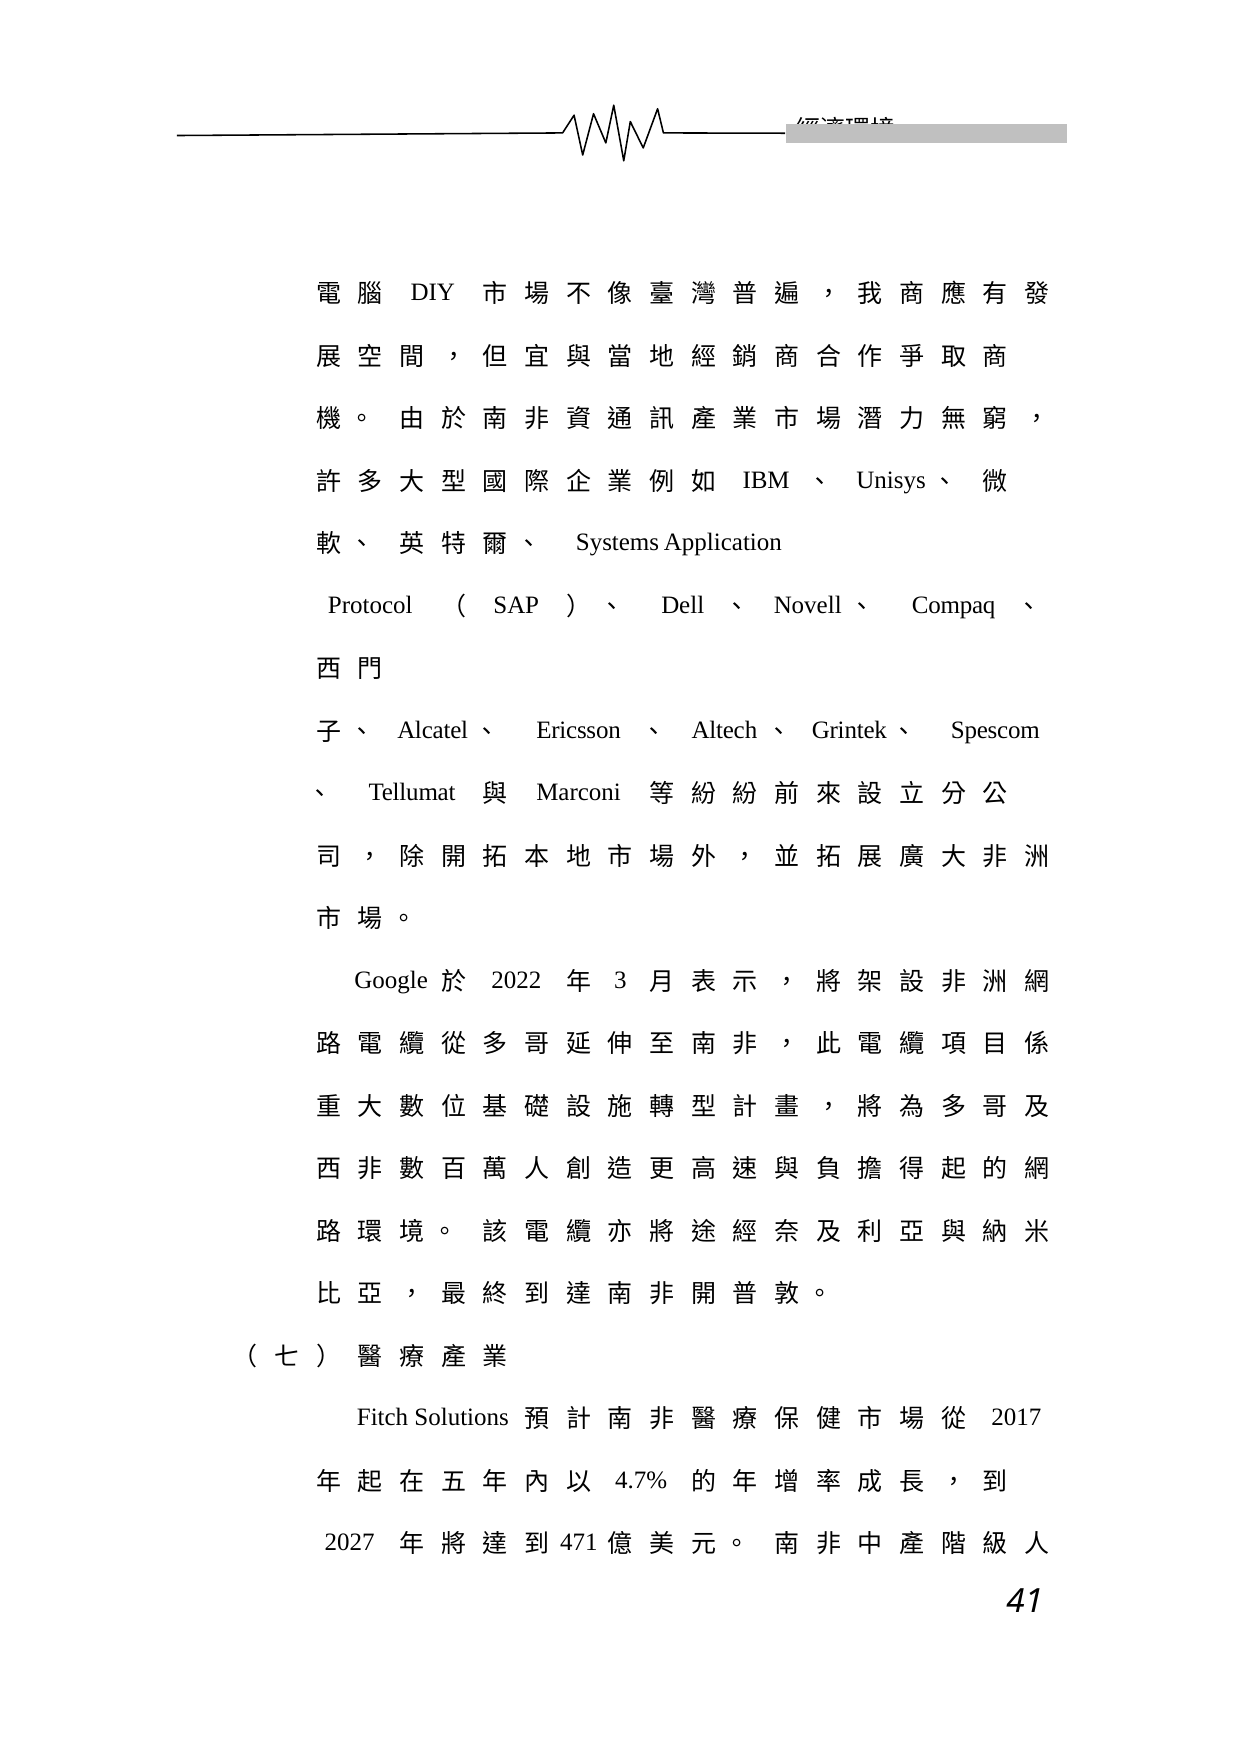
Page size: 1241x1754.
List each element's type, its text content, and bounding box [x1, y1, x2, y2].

text 電腦DIY市場不像臺灣普遍，我商應有發展空間，但宜與當地經銷商合作爭取商機。由於南非資通訊產業市場潛力無窮，許多大型國際企業例如IBM、Unisys、微軟、英特爾、Systems Application Protocol（SAP）、Dell、Novell、Compaq、西門子、Alcatel、Ericsson、Altech、Grintek、Spescom、Tellumat與Marconi等紛紛前來設立分公司，除開拓本地市場外，並拓展廣大非洲市場。 [281, 250, 1058, 938]
text Google於2022年3月表示，將架設非洲網路電纜從多哥延伸至南非，此電纜項目係重大數位基礎設施轉型計畫，將為多哥及西非數百萬人創造更高速與負擔得起的網路環境。該電纜亦將途經奈及利亞與納米比亞，最終到達南非開普敦。 [281, 938, 1058, 1313]
text Fitch Solutions預計南非醫療保健市場從2017年起在五年內以4.7%的年增率成長，到2027年將達到471億美元。南非中產階級人 [281, 1375, 1058, 1563]
text （七）醫療產業 [207, 1313, 1058, 1375]
